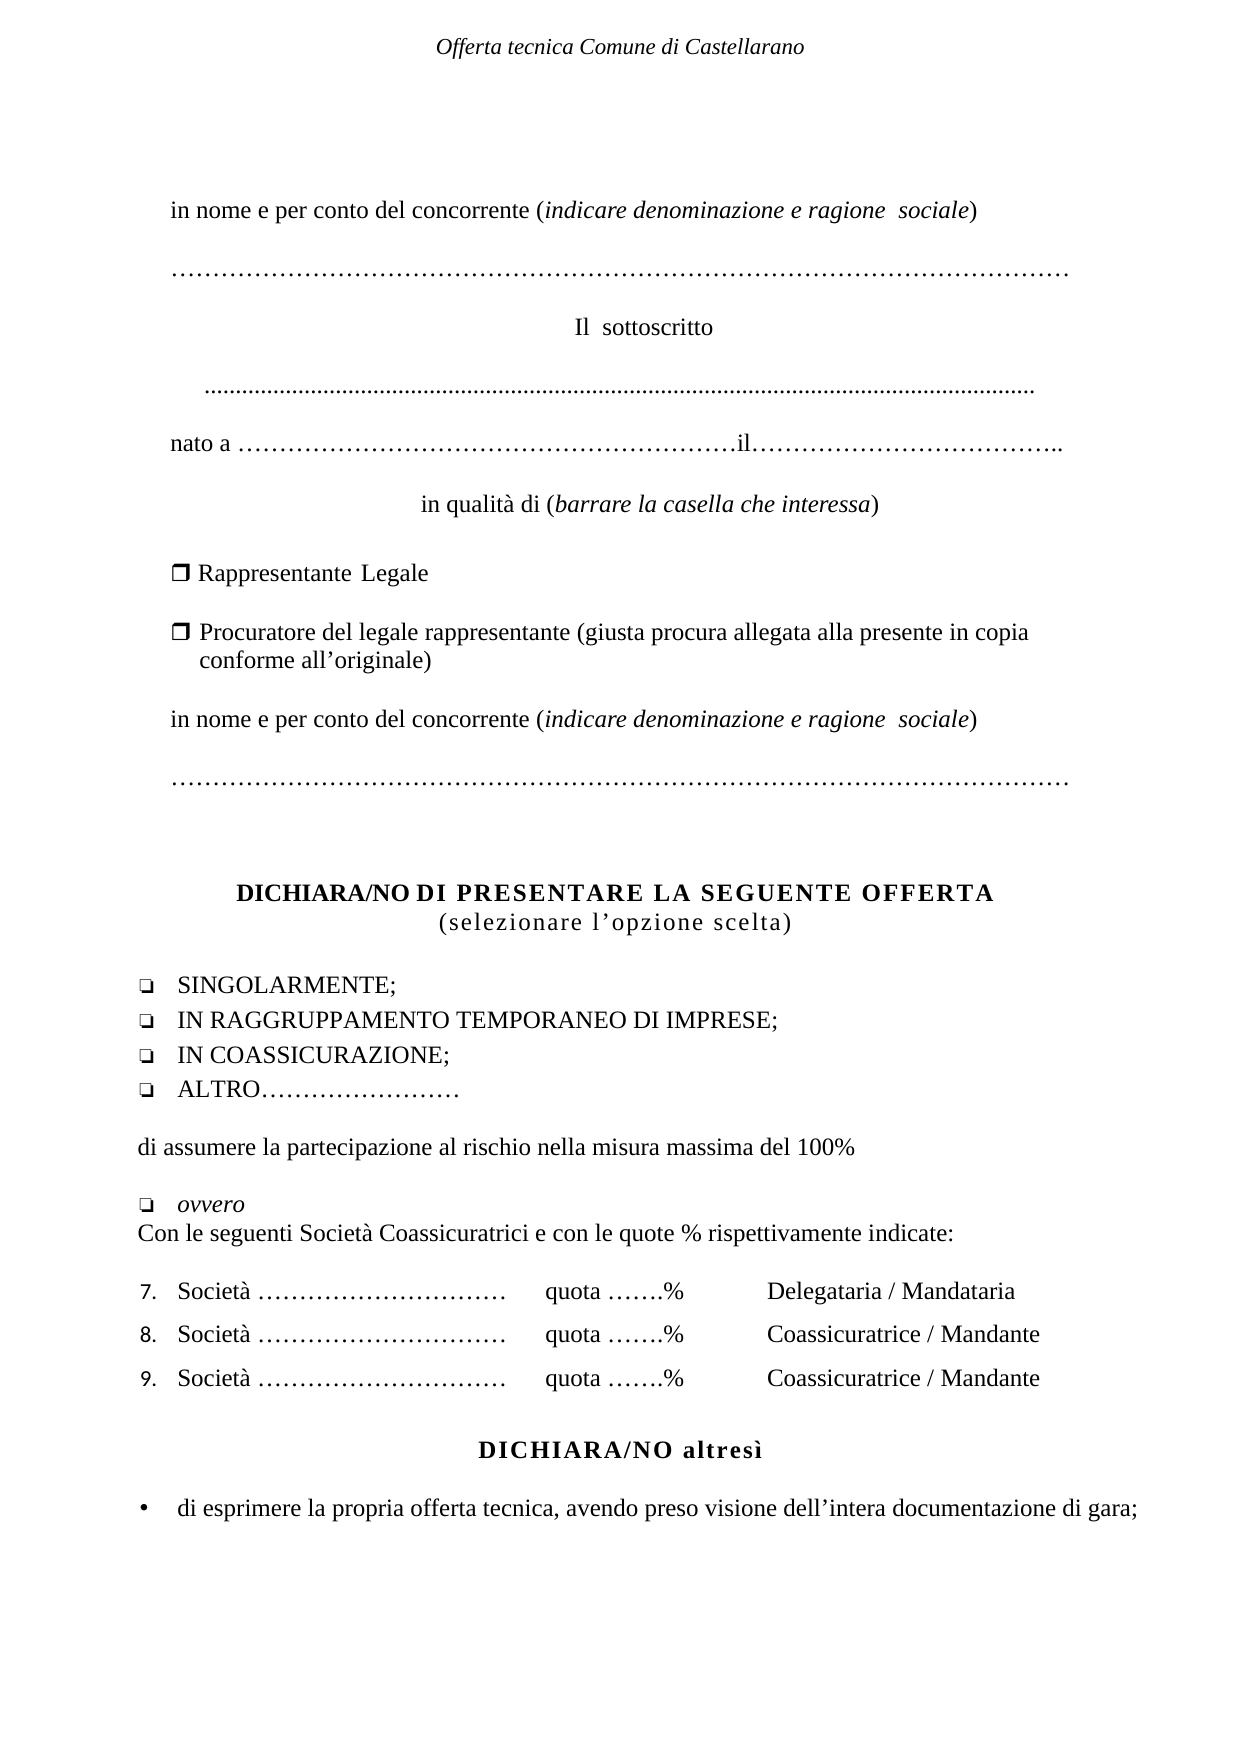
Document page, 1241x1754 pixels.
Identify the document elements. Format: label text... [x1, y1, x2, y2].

list ALTRO…………………… [139, 1074, 1138, 1103]
text nato a ……………………………………………………il……………………………….. [170, 428, 1123, 457]
list IN RAGGRUPPAMENTO TEMPORANEO DI IMPRESE; [139, 1005, 1138, 1034]
text ……………………………………………………………………………………………… [170, 253, 1123, 282]
text (selezionare l’opzione scelta) [102, 907, 1128, 936]
text in qualità di (barrare la casella che interessa) [170, 489, 1123, 518]
text DICHIARA/NO altresì [102, 1435, 1138, 1464]
list Società ………………………… quota …….% Coassicuratrice / Mandante [139, 1319, 1168, 1348]
text DICHIARA/NO DI PRESENTARE LA SEGUENTE OFFERTA [102, 878, 1128, 907]
list SINGOLARMENTE; [139, 970, 1138, 999]
list Rappresentante Legale [170, 558, 1138, 587]
text ……………………………………………………………………………………………… [170, 762, 1123, 791]
list di assumere la partecipazione al rischio nella misura massima del 100% [137, 1132, 1138, 1161]
list ovvero [139, 1189, 1138, 1218]
text in nome e per conto del concorrente (indicare denominazione e ragione sociale) [170, 195, 1123, 224]
list Società ………………………… quota …….% Coassicuratrice / Mandante [139, 1363, 1168, 1392]
text  Il sottoscritto [102, 312, 1128, 341]
text ..................................................................................................................................... [102, 370, 1128, 398]
list di esprimere la propria offerta tecnica, avendo preso visione dell’intera documentazione di gara; [139, 1493, 1138, 1521]
list Società ………………………… quota …….% Delegataria / Mandataria [139, 1276, 1168, 1305]
list IN COASSICURAZIONE; [139, 1040, 1138, 1068]
text Con le seguenti Società Coassicuratrici e con le quote % rispettivamente indicate: [137, 1218, 1138, 1247]
list Procuratore del legale rappresentante (giusta procura allegata alla presente in copia conforme all’originale) [170, 617, 1121, 674]
text in nome e per conto del concorrente (indicare denominazione e ragione sociale) [170, 704, 1123, 733]
